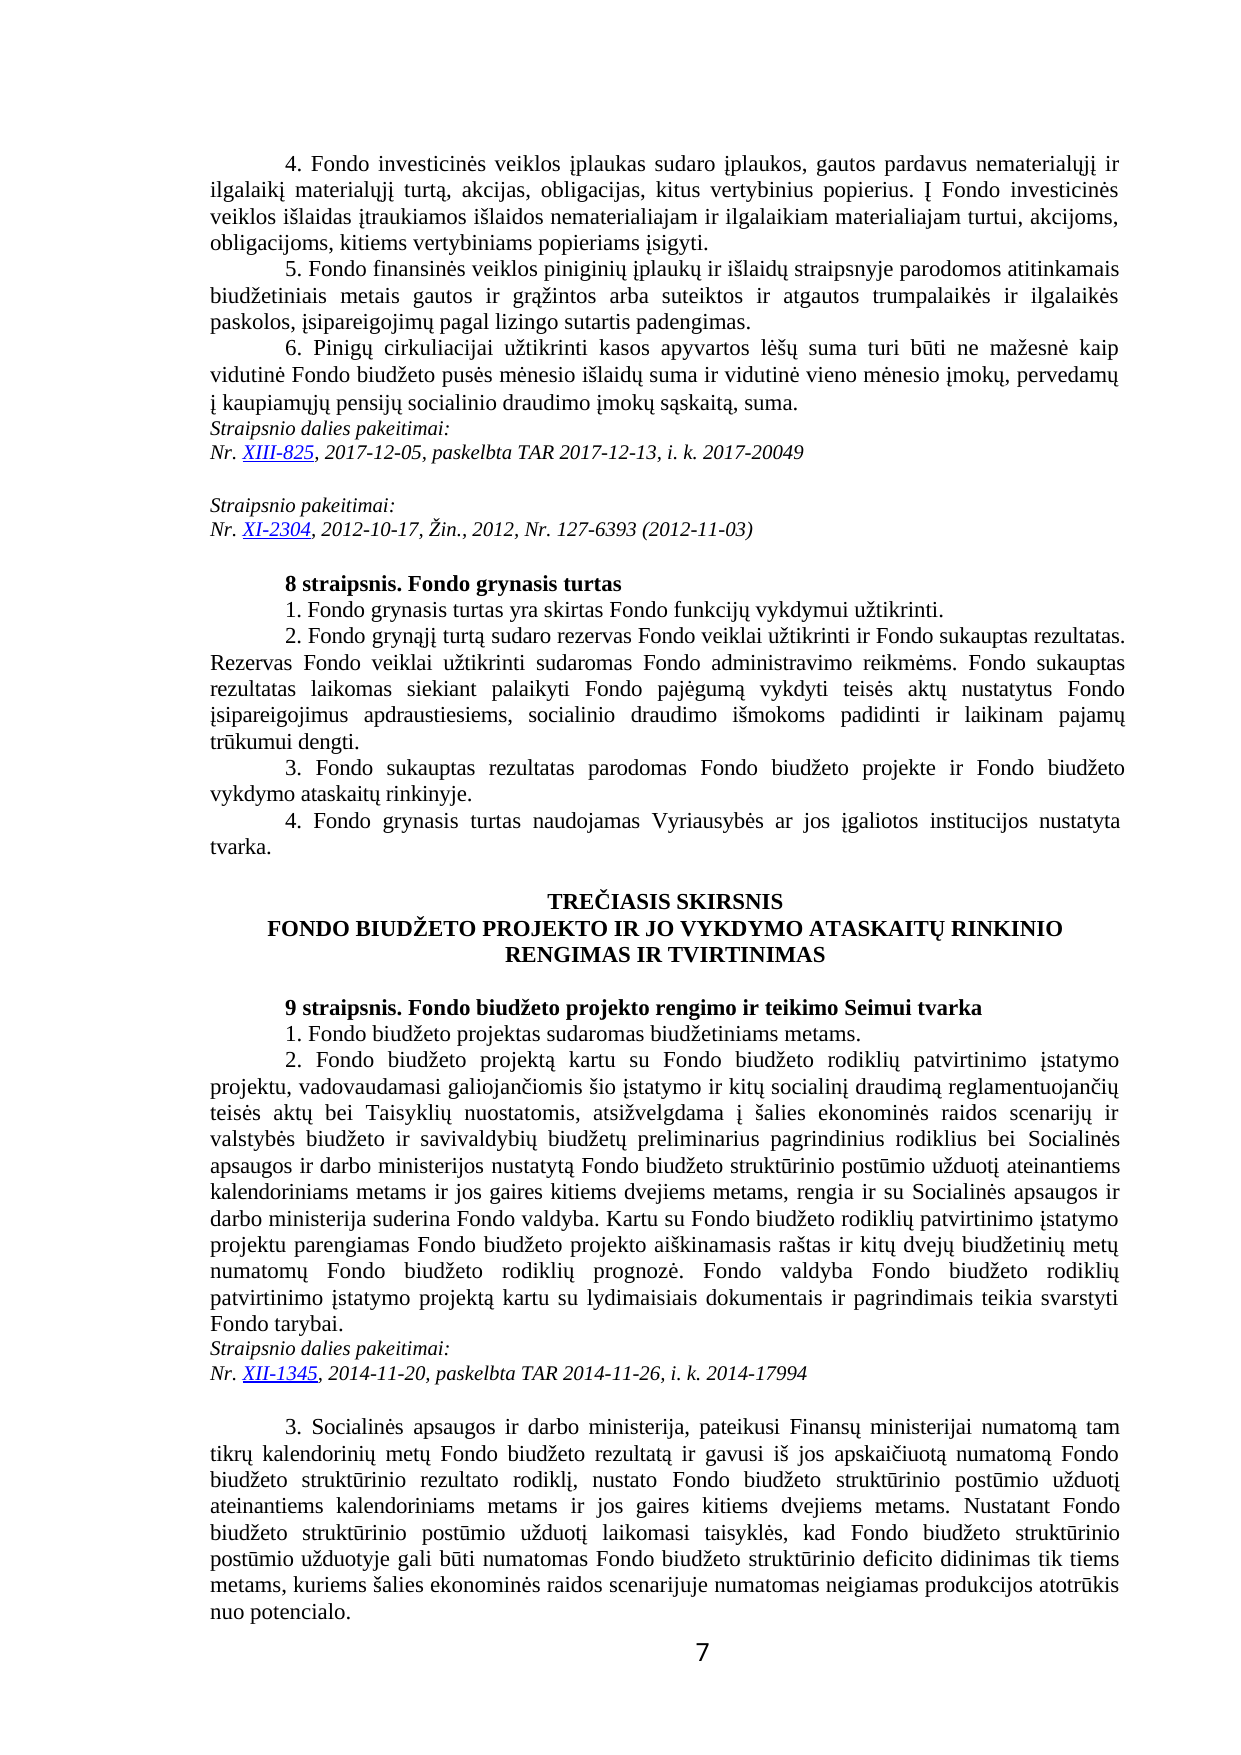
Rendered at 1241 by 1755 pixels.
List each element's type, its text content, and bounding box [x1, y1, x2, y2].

text Straipsnio pakeitimai: [210, 493, 1120, 517]
text Straipsnio dalies pakeitimai: [210, 416, 1120, 440]
text Straipsnio dalies pakeitimai: [210, 1336, 1120, 1360]
text FONDO BIUDŽETO PROJEKTO IR JO VYKDYMO ATASKAITŲ RINKINIO RENGIMAS IR TVIRTINIMAS [210, 915, 1120, 967]
text 2. Fondo grynąjį turtą sudaro rezervas Fondo veiklai užtikrinti ir Fondo sukauptas rezultatas. Rezervas Fondo veiklai užtikrinti sudaromas Fondo administravimo reikmėms. Fondo sukauptas rezultatas laikomas siekiant palaikyti Fondo pajėgumą vykdyti teisės aktų nustatytus Fondo įsipareigojimus apdraustiesiems, socialinio draudimo išmokoms padidinti ir laikinam pajamų trūkumui dengti. [210, 622, 1126, 754]
text 1. Fondo biudžeto projektas sudaromas biudžetiniams metams. [210, 1020, 1120, 1046]
text 8 straipsnis. Fondo grynasis turtas [210, 570, 1126, 596]
text 5. Fondo finansinės veiklos piniginių įplaukų ir išlaidų straipsnyje parodomos atitinkamais biudžetiniais metais gautos ir grąžintos arba suteiktos ir atgautos trumpalaikės ir ilgalaikės paskolos, įsipareigojimų pagal lizingo sutartis padengimas. [210, 255, 1120, 334]
text 3. Socialinės apsaugos ir darbo ministerija, pateikusi Finansų ministerijai numatomą tam tikrų kalendorinių metų Fondo biudžeto rezultatą ir gavusi iš jos apskaičiuotą numatomą Fondo biudžeto struktūrinio rezultato rodiklį, nustato Fondo biudžeto struktūrinio postūmio užduotį ateinantiems kalendoriniams metams ir jos gaires kitiems dvejiems metams. Nustatant Fondo biudžeto struktūrinio postūmio užduotį laikomasi taisyklės, kad Fondo biudžeto struktūrinio postūmio užduotyje gali būti numatomas Fondo biudžeto struktūrinio deficito didinimas tik tiems metams, kuriems šalies ekonominės raidos scenarijuje numatomas neigiamas produkcijos atotrūkis nuo potencialo. [210, 1413, 1120, 1624]
text 3. Fondo sukauptas rezultatas parodomas Fondo biudžeto projekte ir Fondo biudžeto vykdymo ataskaitų rinkinyje. [210, 754, 1126, 807]
text 2. Fondo biudžeto projektą kartu su Fondo biudžeto rodiklių patvirtinimo įstatymo projektu, vadovaudamasi galiojančiomis šio įstatymo ir kitų socialinį draudimą reglamentuojančių teisės aktų bei Taisyklių nuostatomis, atsižvelgdama į šalies ekonominės raidos scenarijų ir valstybės biudžeto ir savivaldybių biudžetų preliminarius pagrindinius rodiklius bei Socialinės apsaugos ir darbo ministerijos nustatytą Fondo biudžeto struktūrinio postūmio užduotį ateinantiems kalendoriniams metams ir jos gaires kitiems dvejiems metams, rengia ir su Socialinės apsaugos ir darbo ministerija suderina Fondo valdyba. Kartu su Fondo biudžeto rodiklių patvirtinimo įstatymo projektu parengiamas Fondo biudžeto projekto aiškinamasis raštas ir kitų dvejų biudžetinių metų numatomų Fondo biudžeto rodiklių prognozė. Fondo valdyba Fondo biudžeto rodiklių patvirtinimo įstatymo projektą kartu su lydimaisiais dokumentais ir pagrindimais teikia svarstyti Fondo tarybai. [210, 1046, 1120, 1336]
text 9 straipsnis. Fondo biudžeto projekto rengimo ir teikimo Seimui tvarka [210, 994, 1120, 1020]
text Nr. XI-2304, 2012-10-17, Žin., 2012, Nr. 127-6393 (2012-11-03) [210, 517, 1120, 541]
text Nr. XIII-825, 2017-12-05, paskelbta TAR 2017-12-13, i. k. 2017-20049 [210, 440, 1120, 464]
text 4. Fondo grynasis turtas naudojamas Vyriausybės ar jos įgaliotos institucijos nustatyta tvarka. [210, 807, 1120, 859]
text 6. Pinigų cirkuliacijai užtikrinti kasos apyvartos lėšų suma turi būti ne mažesnė kaip vidutinė Fondo biudžeto pusės mėnesio išlaidų suma ir vidutinė vieno mėnesio įmokų, pervedamų į kaupiamųjų pensijų socialinio draudimo įmokų sąskaitą, suma. [210, 334, 1120, 416]
text 1. Fondo grynasis turtas yra skirtas Fondo funkcijų vykdymui užtikrinti. [210, 596, 1126, 622]
text TREČIASIS SKIRSNIS [210, 888, 1120, 915]
text 4. Fondo investicinės veiklos įplaukas sudaro įplaukos, gautos pardavus nematerialųjį ir ilgalaikį materialųjį turtą, akcijas, obligacijas, kitus vertybinius popierius. Į Fondo investicinės veiklos išlaidas įtraukiamos išlaidos nematerialiajam ir ilgalaikiam materialiajam turtui, akcijoms, obligacijoms, kitiems vertybiniams popieriams įsigyti. [210, 150, 1120, 255]
text Nr. XII-1345, 2014-11-20, paskelbta TAR 2014-11-26, i. k. 2014-17994 [210, 1360, 1120, 1384]
